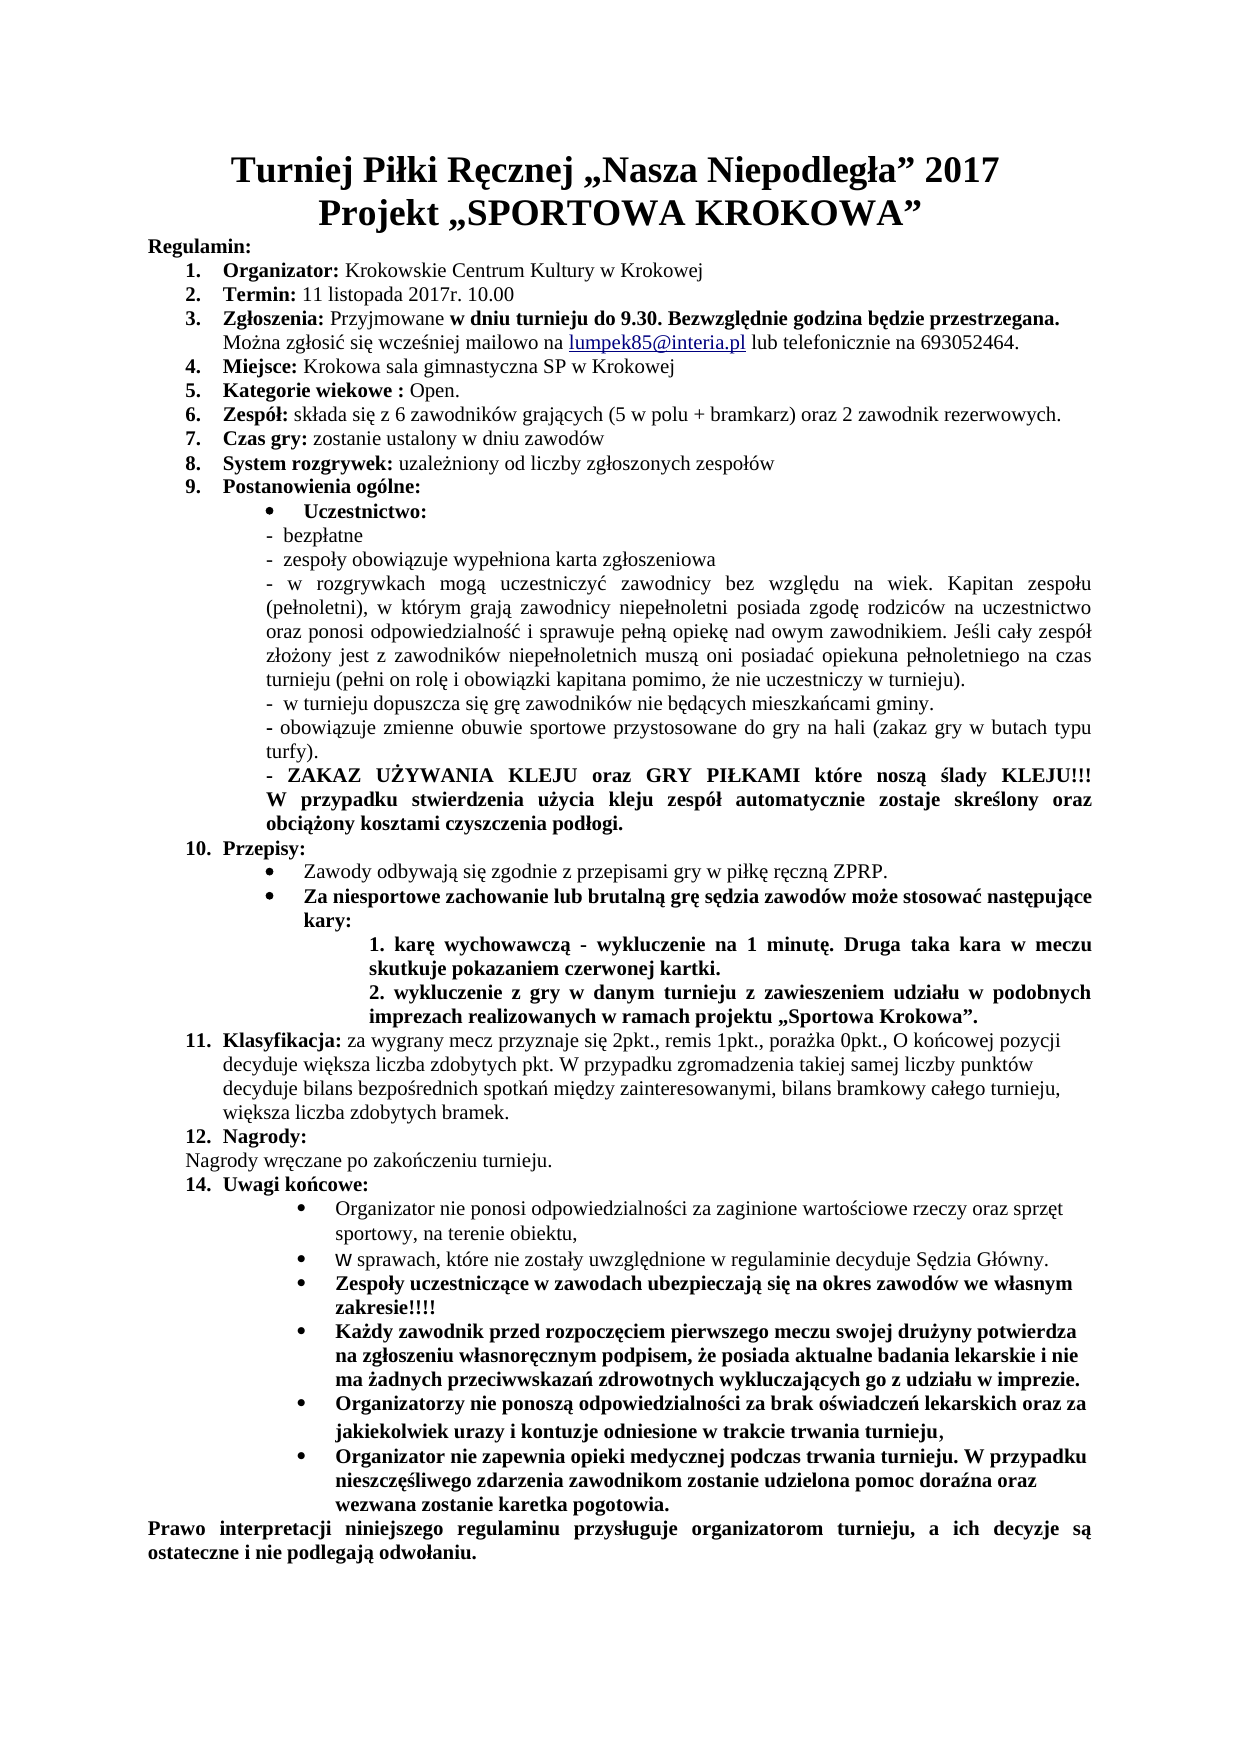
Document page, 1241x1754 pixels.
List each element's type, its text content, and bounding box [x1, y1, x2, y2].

text Prawo interpretacji niniejszego regulaminu przysługuje organizatorom turnieju, a ich decyzje są ostateczne i nie podlegają odwołaniu. [148, 1516, 1093, 1564]
list Zawody odbywają się zgodnie z przepisami gry w piłkę ręczną ZPRP. [266, 859, 1093, 883]
list Uwagi końcowe: [185, 1172, 1093, 1196]
text - zespoły obowiązuje wypełniona karta zgłoszeniowa [266, 547, 1093, 571]
list Uczestnictwo: [266, 498, 1093, 523]
text - w turnieju dopuszcza się grę zawodników nie będących mieszkańcami gminy. [266, 691, 1093, 715]
text Projekt „SPORTOWA KROKOWA” [148, 191, 1093, 234]
list Organizator nie ponosi odpowiedzialności za zaginione wartościowe rzeczy oraz sprzęt sportowy, na terenie obiektu, [298, 1196, 1093, 1244]
list Organizator nie zapewnia opieki medycznej podczas trwania turnieju. W przypadku nieszczęśliwego zdarzenia zawodnikom zostanie udzielona pomoc doraźna oraz wezwana zostanie karetka pogotowia. [298, 1444, 1093, 1516]
list Zgłoszenia: Przyjmowane w dniu turnieju do 9.30. Bezwzględnie godzina będzie przestrzegana. Można zgłosić się wcześniej mailowo na lumpek85@interia.pl lub telefonicznie na 693052464. [185, 306, 1093, 354]
list System rozgrywek: uzależniony od liczby zgłoszonych zespołów [185, 450, 1093, 474]
list Czas gry: zostanie ustalony w dniu zawodów [185, 426, 1093, 450]
text - bezpłatne [266, 523, 1093, 547]
list Postanowienia ogólne: [185, 474, 1093, 498]
list Klasyfikacja: za wygrany mecz przyznaje się 2pkt., remis 1pkt., porażka 0pkt., O końcowej pozycji decyduje większa liczba zdobytych pkt. W przypadku zgromadzenia takiej samej liczby punktów decyduje bilans bezpośrednich spotkań między zainteresowanymi, bilans bramkowy całego turnieju, większa liczba zdobytych bramek. [185, 1028, 1093, 1124]
text 1. karę wychowawczą - wykluczenie na 1 minutę. Druga taka kara w meczu skutkuje pokazaniem czerwonej kartki. [369, 932, 1093, 980]
list Miejsce: Krokowa sala gimnastyczna SP w Krokowej [185, 354, 1093, 378]
list Kategorie wiekowe : Open. [185, 378, 1093, 402]
text Regulamin: [148, 234, 1093, 258]
text - ZAKAZ UŻYWANIA KLEJU oraz GRY PIŁKAMI które noszą ślady KLEJU!!! W przypadku stwierdzenia użycia kleju zespół automatycznie zostaje skreślony oraz obciążony kosztami czyszczenia podłogi. [266, 763, 1093, 835]
list Organizatorzy nie ponoszą odpowiedzialności za brak oświadczeń lekarskich oraz za jakiekolwiek urazy i kontuzje odniesione w trakcie trwania turnieju, [298, 1391, 1093, 1444]
list Organizator: Krokowskie Centrum Kultury w Krokowej [185, 258, 1093, 282]
list w sprawach, które nie zostały uwzględnione w regulaminie decyduje Sędzia Główny. [298, 1244, 1093, 1271]
list Zespoły uczestniczące w zawodach ubezpieczają się na okres zawodów we własnym zakresie!!!! [298, 1271, 1093, 1319]
text Nagrody wręczane po zakończeniu turnieju. [185, 1148, 1093, 1172]
list Termin: 11 listopada 2017r. 10.00 [185, 282, 1093, 306]
text 2. wykluczenie z gry w danym turnieju z zawieszeniem udziału w podobnych imprezach realizowanych w ramach projektu „Sportowa Krokowa”. [369, 980, 1093, 1028]
list Za niesportowe zachowanie lub brutalną grę sędzia zawodów może stosować następujące kary: [266, 883, 1093, 932]
text - w rozgrywkach mogą uczestniczyć zawodnicy bez względu na wiek. Kapitan zespołu (pełnoletni), w którym grają zawodnicy niepełnoletni posiada zgodę rodziców na uczestnictwo oraz ponosi odpowiedzialność i sprawuje pełną opiekę nad owym zawodnikiem. Jeśli cały zespół złożony jest z zawodników niepełnoletnich muszą oni posiadać opiekuna pełnoletniego na czas turnieju (pełni on rolę i obowiązki kapitana pomimo, że nie uczestniczy w turnieju). [266, 571, 1093, 691]
list Nagrody: [185, 1124, 1093, 1148]
text - obowiązuje zmienne obuwie sportowe przystosowane do gry na hali (zakaz gry w butach typu turfy). [266, 715, 1093, 763]
list Zespół: składa się z 6 zawodników grających (5 w polu + bramkarz) oraz 2 zawodnik rezerwowych. [185, 402, 1093, 426]
list Każdy zawodnik przed rozpoczęciem pierwszego meczu swojej drużyny potwierdza na zgłoszeniu własnoręcznym podpisem, że posiada aktualne badania lekarskie i nie ma żadnych przeciwwskazań zdrowotnych wykluczających go z udziału w imprezie. [298, 1319, 1093, 1391]
text Turniej Piłki Ręcznej „Nasza Niepodległa” 2017 [148, 148, 1093, 191]
list Przepisy: [185, 835, 1093, 859]
